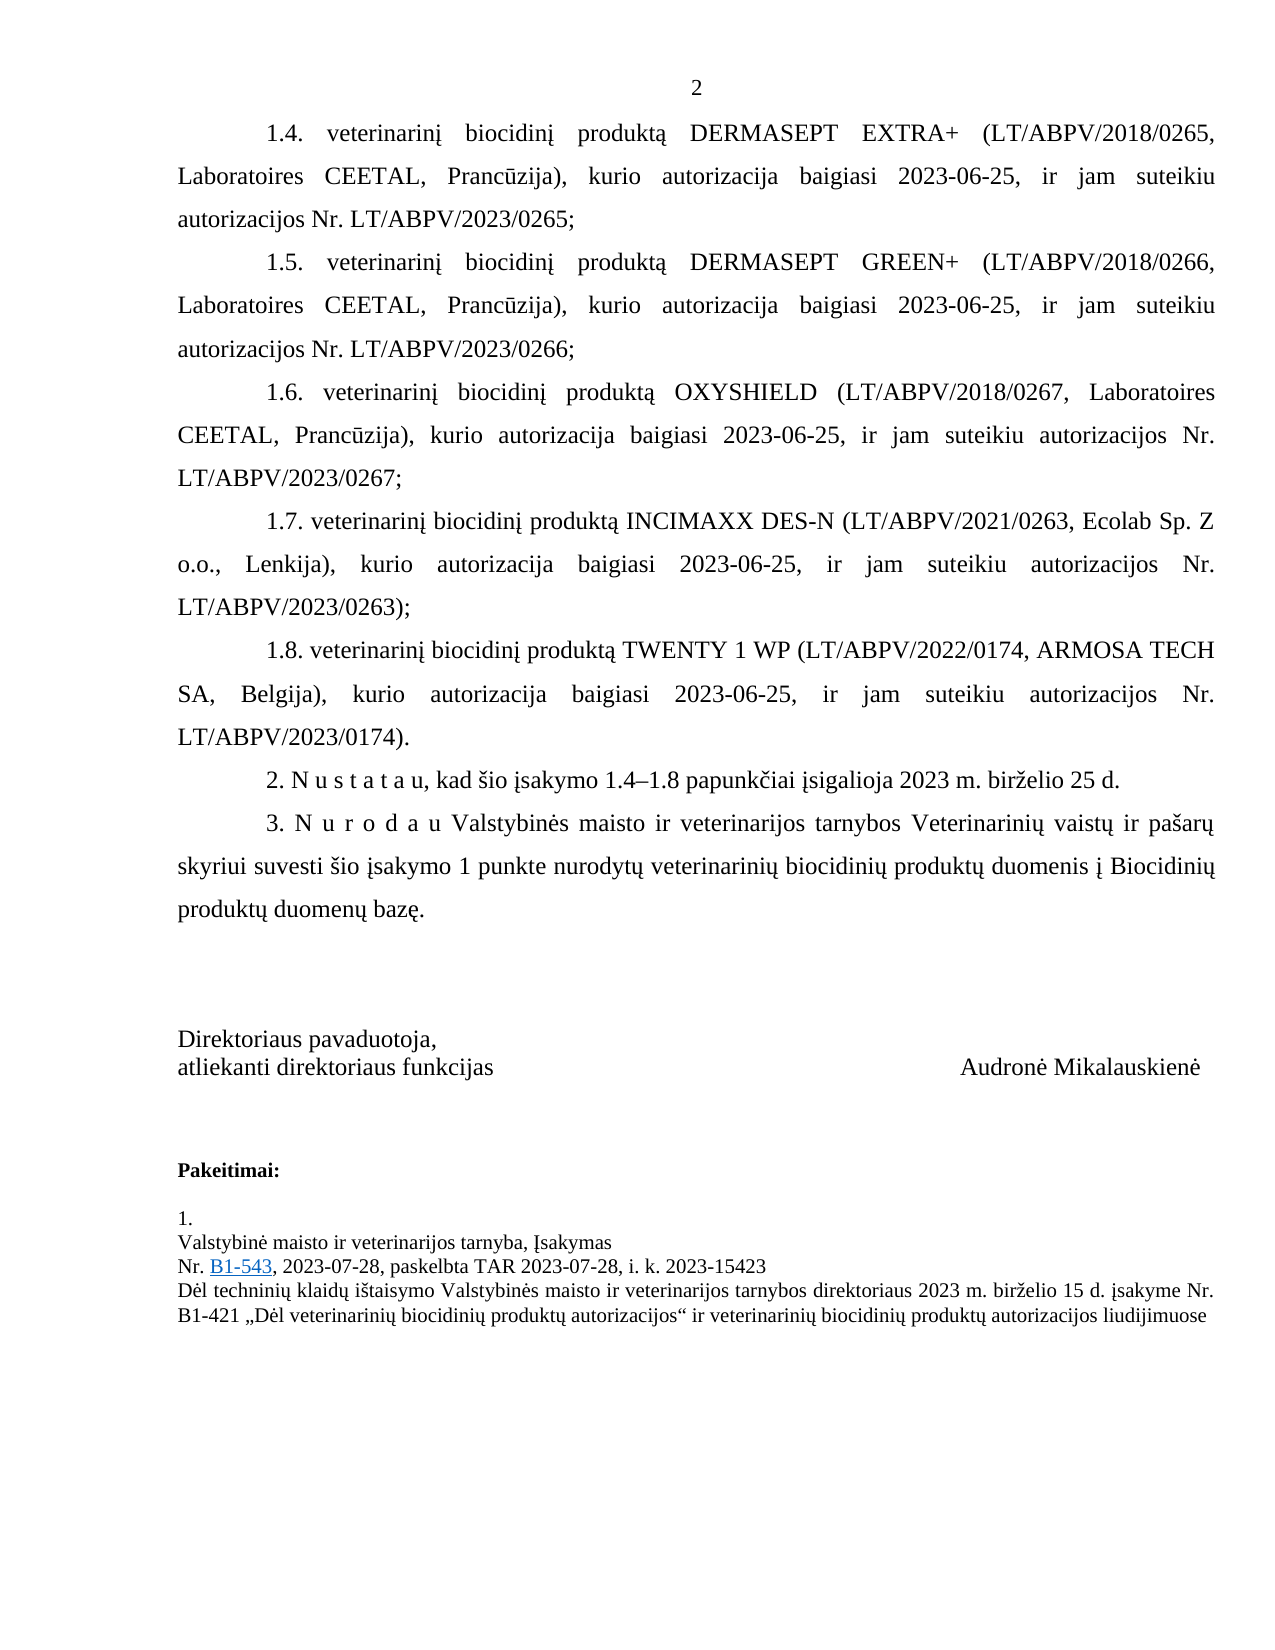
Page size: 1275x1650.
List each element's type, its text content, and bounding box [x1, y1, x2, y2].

text 1.7. veterinarinį biocidinį produktą INCIMAXX DES-N (LT/ABPV/2021/0263, Ecolab Sp. Z o.o., Lenkija), kurio autorizacija baigiasi 2023-06-25, ir jam suteikiu autorizacijos Nr. LT/ABPV/2023/0263); [177, 506, 1216, 621]
text Pakeitimai: [177, 1158, 1216, 1182]
text 1.5. veterinarinį biocidinį produktą DERMASEPT GREEN+ (LT/ABPV/2018/0266, Laboratoires CEETAL, Prancūzija), kurio autorizacija baigiasi 2023-06-25, ir jam suteikiu autorizacijos Nr. LT/ABPV/2023/0266; [177, 247, 1216, 362]
text Nr. B1-543, 2023-07-28, paskelbta TAR 2023-07-28, i. k. 2023-15423 [177, 1254, 1216, 1278]
text 3. N u r o d a u Valstybinės maisto ir veterinarijos tarnybos Veterinarinių vaistų ir pašarų skyriui suvesti šio įsakymo 1 punkte nurodytų veterinarinių biocidinių produktų duomenis į Biocidinių produktų duomenų bazę. [177, 808, 1216, 923]
text Direktoriaus pavaduotoja, [177, 1024, 1216, 1052]
text 1.8. veterinarinį biocidinį produktą TWENTY 1 WP (LT/ABPV/2022/0174, ARMOSA TECH SA, Belgija), kurio autorizacija baigiasi 2023-06-25, ir jam suteikiu autorizacijos Nr. LT/ABPV/2023/0174). [177, 636, 1216, 751]
text Dėl techninių klaidų ištaisymo Valstybinės maisto ir veterinarijos tarnybos direktoriaus 2023 m. birželio 15 d. įsakyme Nr. B1-421 „Dėl veterinarinių biocidinių produktų autorizacijos“ ir veterinarinių biocidinių produktų autorizacijos liudijimuose [177, 1278, 1216, 1327]
text 1.6. veterinarinį biocidinį produktą OXYSHIELD (LT/ABPV/2018/0267, Laboratoires CEETAL, Prancūzija), kurio autorizacija baigiasi 2023-06-25, ir jam suteikiu autorizacijos Nr. LT/ABPV/2023/0267; [177, 377, 1216, 492]
text 2. N u s t a t a u, kad šio įsakymo 1.4–1.8 papunkčiai įsigalioja 2023 m. birželio 25 d. [177, 765, 1216, 794]
text 1.4. veterinarinį biocidinį produktą DERMASEPT EXTRA+ (LT/ABPV/2018/0265, Laboratoires CEETAL, Prancūzija), kurio autorizacija baigiasi 2023-06-25, ir jam suteikiu autorizacijos Nr. LT/ABPV/2023/0265; [177, 118, 1216, 233]
text atliekanti direktoriaus funkcijas Audronė Mikalauskienė [177, 1052, 1216, 1081]
text 1. [177, 1206, 1216, 1230]
text Valstybinė maisto ir veterinarijos tarnyba, Įsakymas [177, 1230, 1216, 1254]
